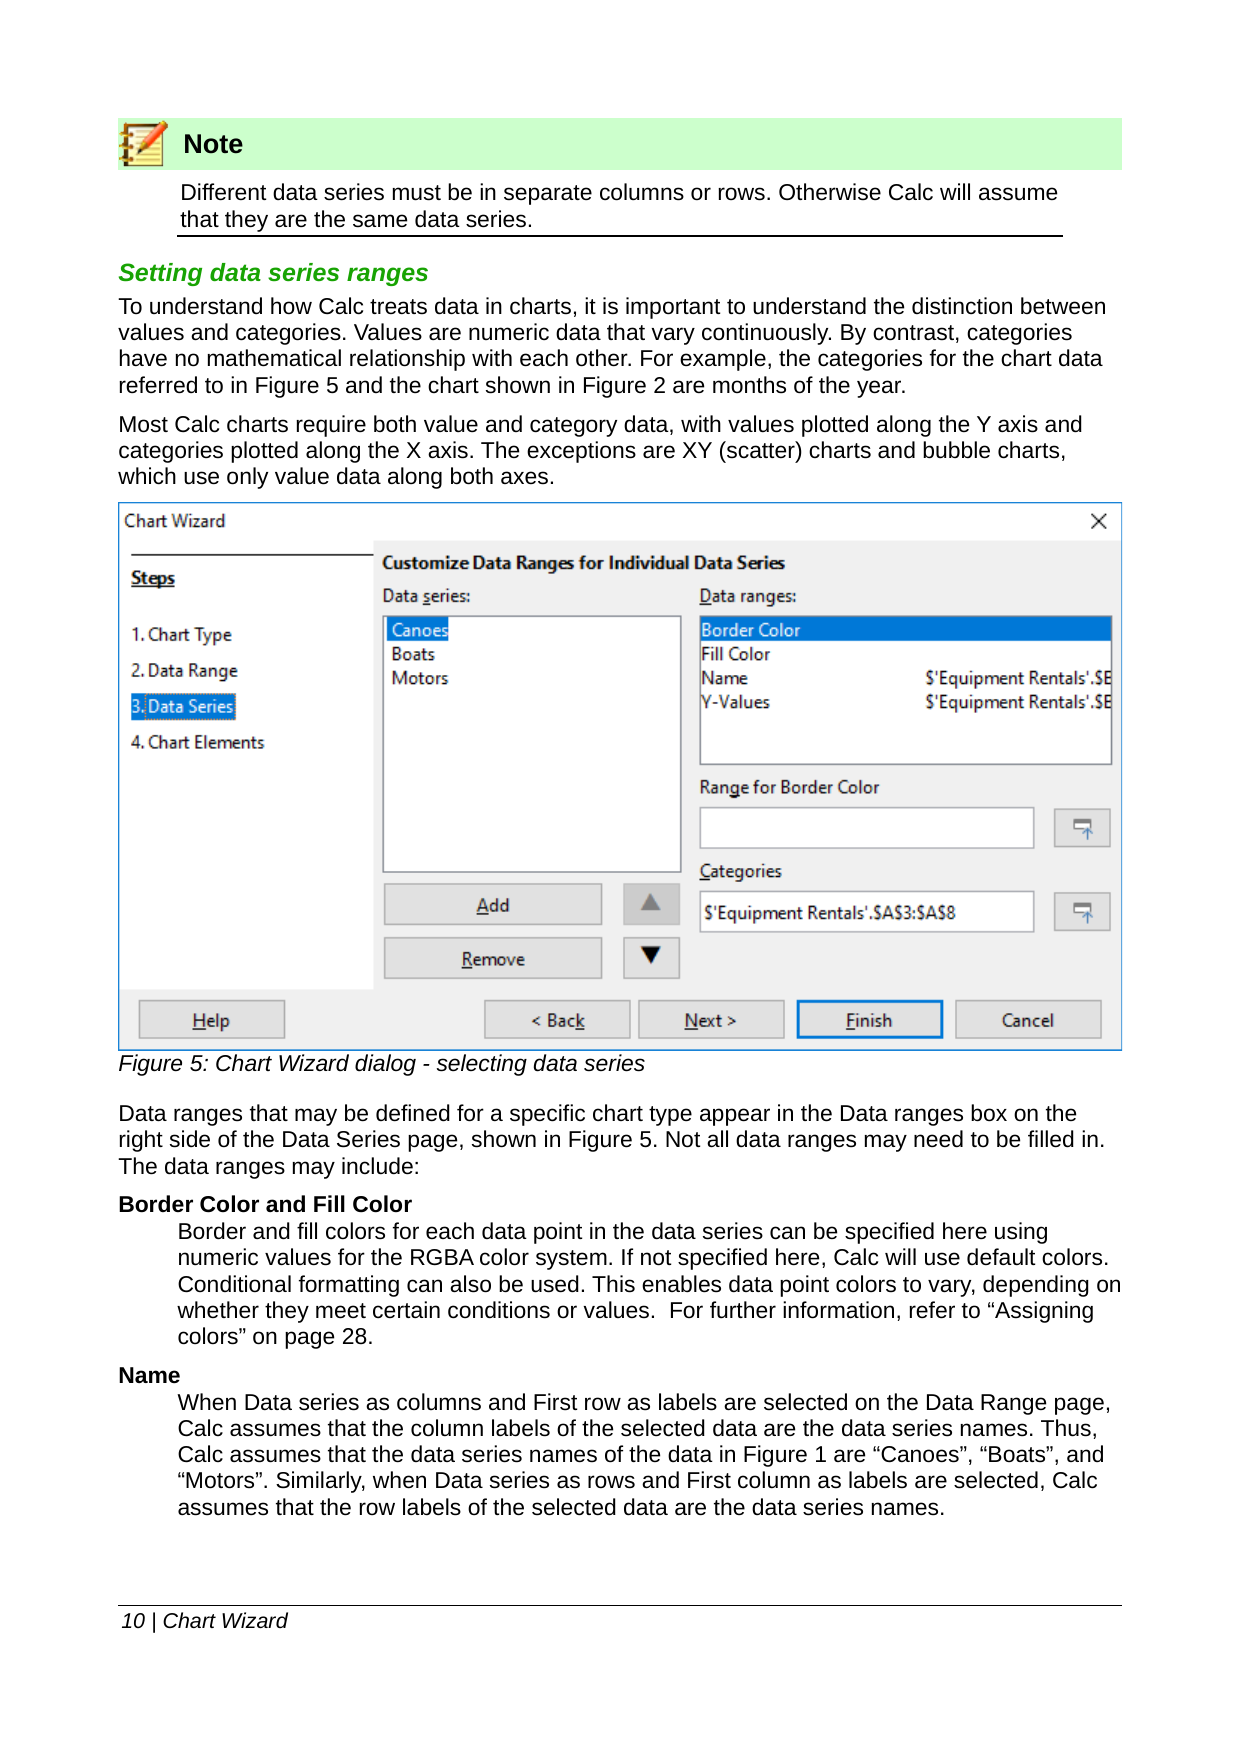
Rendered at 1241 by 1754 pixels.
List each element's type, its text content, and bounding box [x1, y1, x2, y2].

text Different data series must be in separate columns or rows. Otherwise Calc will assume that they are the same data series. [177, 176, 1063, 235]
subtitle Setting data series ranges [118, 258, 1122, 287]
text When Data series as columns and First row as labels are selected on the Data Range page, Calc assumes that the column labels of the selected data are the data series names. Thus, Calc assumes that the data series names of the data in Figure 1 are “Canoes”, “Boats”, and “Motors”. Similarly, when Data series as rows and First column as labels are selected, Calc assumes that the row labels of the selected data are the data series names. [177, 1388, 1122, 1520]
text Name [118, 1362, 1122, 1388]
text Data ranges that may be defined for a specific chart type appear in the Data ranges box on the right side of the Data Series page, shown in Figure 5. Not all data ranges may need to be filled in. The data ranges may include: [118, 1100, 1122, 1179]
text To understand how Calc treats data in charts, it is important to understand the distinction between values and categories. Values are numeric data that vary continuously. By contrast, categories have no mathematical relationship with each other. For example, the categories for the chart data referred to in Figure 5 and the chart shown in Figure 2 are months of the year. [118, 293, 1122, 398]
text Border and fill colors for each data point in the data series can be specified here using numeric values for the RGBA color system. If not specified here, Calc will use default colors. Conditional formatting can also be used. This enables data point colors to vary, depending on whether they meet certain conditions or values. For further information, refer to “Assigning colors” on page 28. [177, 1218, 1122, 1349]
text Figure 5: Chart Wizard dialog - selecting data series [118, 1051, 1122, 1077]
text Border Color and Fill Color [118, 1191, 1122, 1218]
picture [118, 502, 1123, 1051]
picture [119, 119, 170, 170]
subtitle Note [118, 118, 1122, 170]
text Most Calc charts require both value and category data, with values plotted along the Y axis and categories plotted along the X axis. The exceptions are XY (scatter) charts and bubble charts, which use only value data along both axes. [118, 411, 1122, 490]
